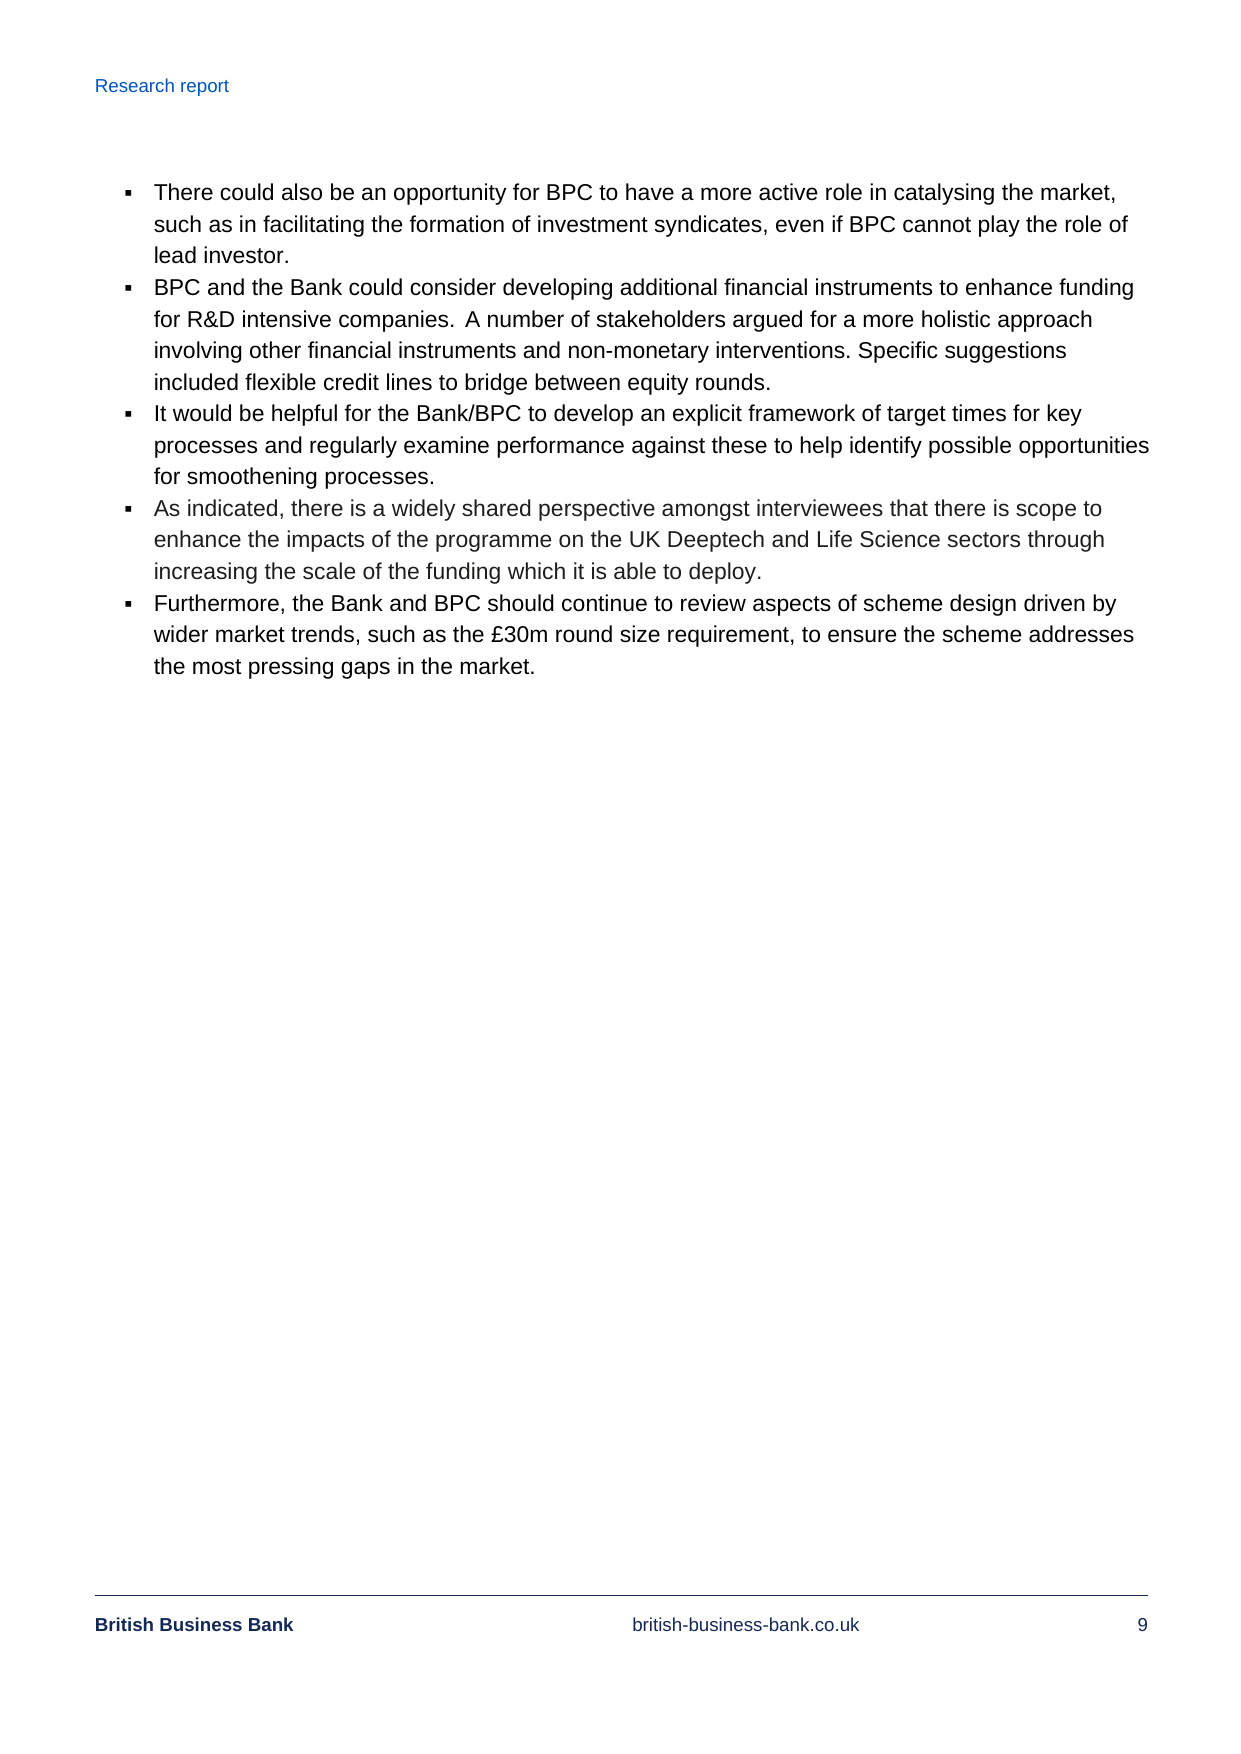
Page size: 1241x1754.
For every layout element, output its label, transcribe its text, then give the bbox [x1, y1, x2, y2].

list As indicated, there is a widely shared perspective amongst interviewees that there is scope to enhance the impacts of the programme on the UK Deeptech and Life Science sectors through increasing the scale of the funding which it is able to deploy. [124, 495, 1152, 584]
list Furthermore, the Bank and BPC should continue to review aspects of scheme design driven by wider market trends, such as the £30m round size requirement, to ensure the scheme addresses the most pressing gaps in the market. [124, 589, 1152, 679]
list It would be helpful for the Bank/BPC to develop an explicit framework of target times for key processes and regularly examine performance against these to help identify possible opportunities for smoothening processes. [124, 400, 1152, 490]
list BPC and the Bank could consider developing additional financial instruments to enhance funding for R&D intensive companies. A number of stakeholders argued for a more holistic approach involving other financial instruments and non-monetary interventions. Specific suggestions included flexible credit lines to bridge between equity rounds. [124, 274, 1152, 395]
list There could also be an opportunity for BPC to have a more active role in catalysing the market, such as in facilitating the formation of investment syndicates, even if BPC cannot play the role of lead investor. [124, 179, 1152, 269]
